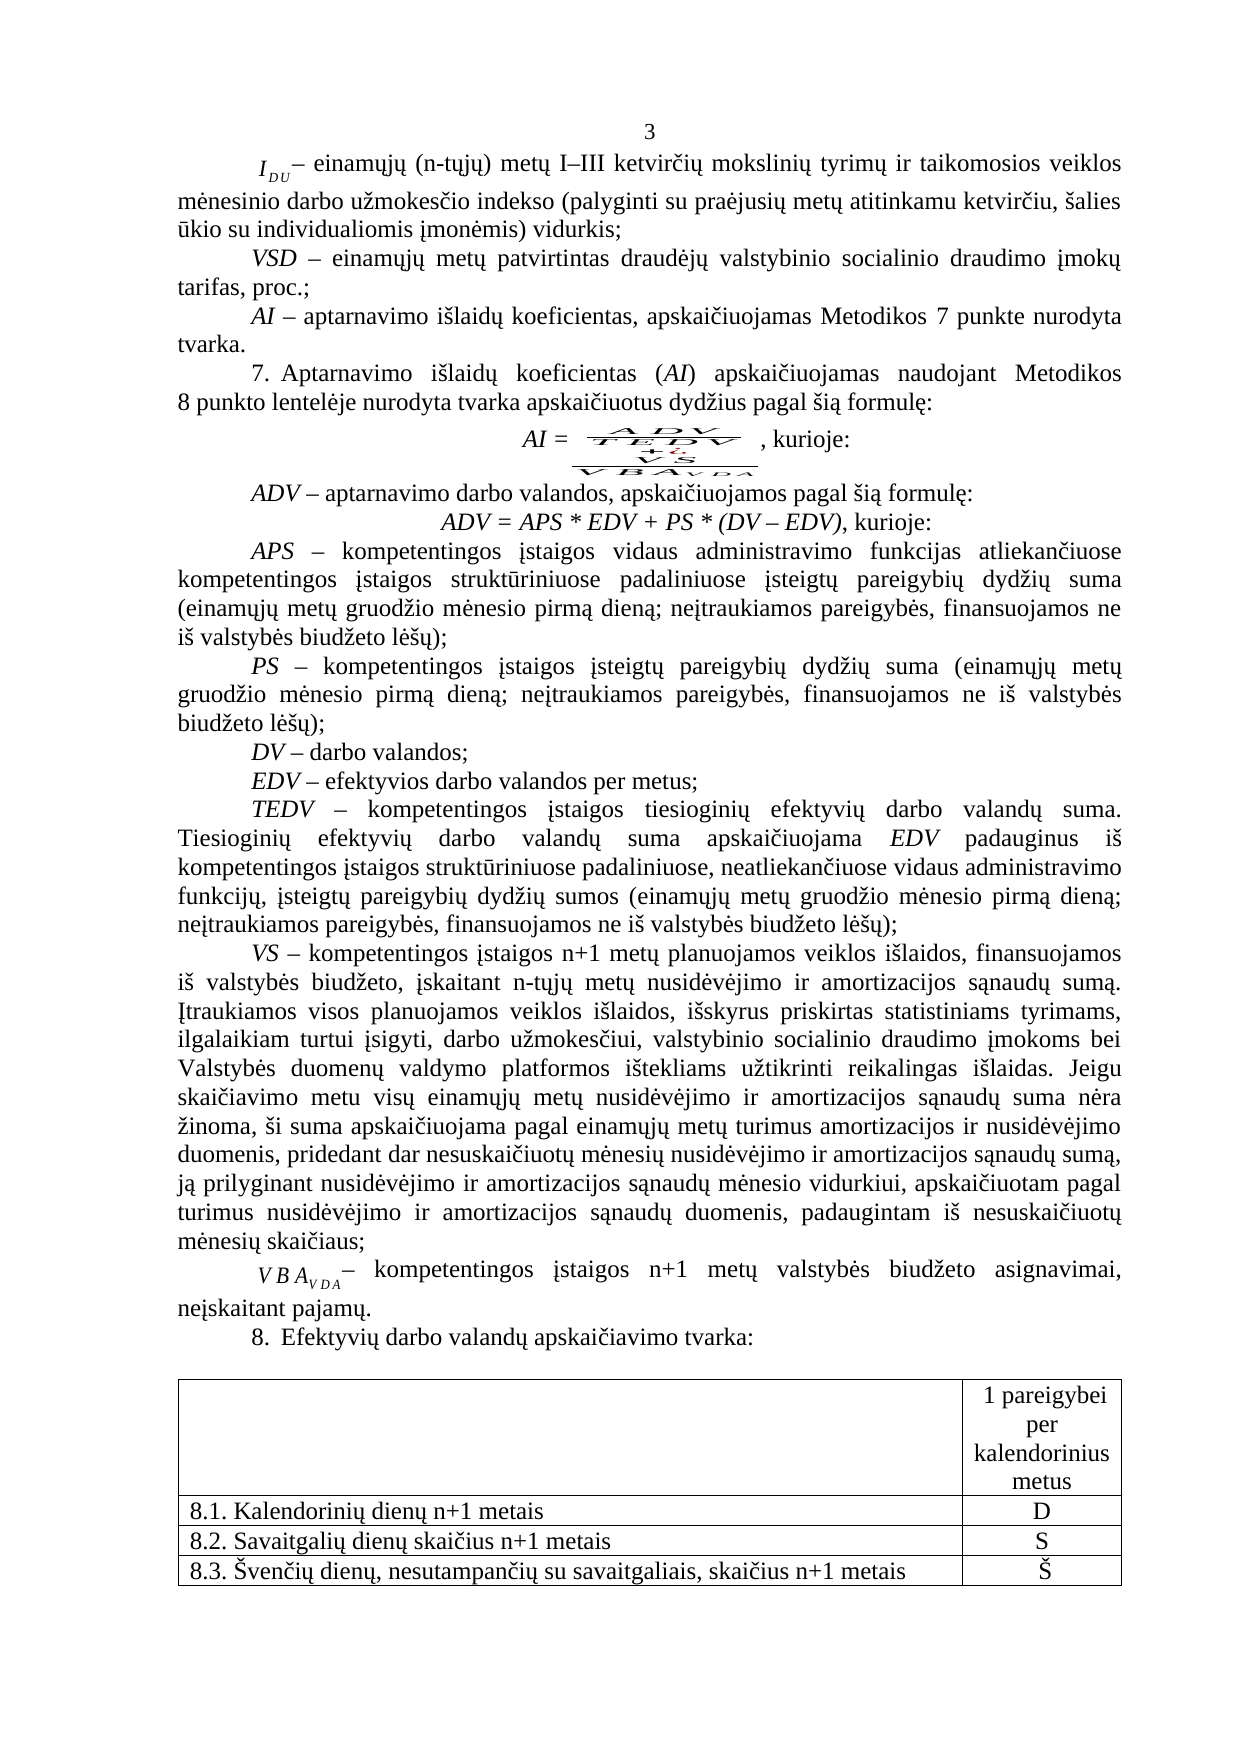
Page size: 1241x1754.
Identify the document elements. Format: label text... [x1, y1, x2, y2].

table_cell Š [963, 1556, 1121, 1584]
table_cell S [963, 1526, 1121, 1555]
text AI – aptarnavimo išlaidų koeficientas, apskaičiuojamas Metodikos 7 punkte nurodyta tvarka. [177, 301, 1122, 358]
table_cell 8.2. Savaitgalių dienų skaičius n+1 metais [179, 1526, 962, 1555]
table_cell D [963, 1496, 1121, 1525]
text ADV – aptarnavimo darbo valandos, apskaičiuojamos pagal šią formulę: [177, 478, 1122, 507]
table_cell 8.3. Švenčių dienų, nesutampančių su savaitgaliais, skaičius n+1 metais [179, 1556, 962, 1584]
text AI =, kurioje: [177, 416, 1122, 478]
text PS – kompetentingos įstaigos įsteigtų pareigybių dydžių suma (einamųjų metų gruodžio mėnesio pirmą dieną; neįtraukiamos pareigybės, finansuojamos ne iš valstybės biudžeto lėšų); [177, 651, 1122, 737]
text 7. Aptarnavimo išlaidų koeficientas (AI) apskaičiuojamas naudojant Metodikos 8 punkto lentelėje nurodyta tvarka apskaičiuotus dydžius pagal šią formulę: [177, 358, 1122, 416]
text EDV – efektyvios darbo valandos per metus; [177, 766, 1122, 794]
text APS – kompetentingos įstaigos vidaus administravimo funkcijas atliekančiuose kompetentingos įstaigos struktūriniuose padaliniuose įsteigtų pareigybių dydžių suma (einamųjų metų gruodžio mėnesio pirmą dieną; neįtraukiamos pareigybės, finansuojamos ne iš valstybės biudžeto lėšų); [177, 536, 1122, 651]
text ADV = APS * EDV + PS * (DV – EDV), kurioje: [177, 507, 1122, 536]
text 8. Efektyvių darbo valandų apskaičiavimo tvarka: [177, 1322, 1122, 1350]
text DV – darbo valandos; [177, 737, 1122, 766]
text – kompetentingos įstaigos n+1 metų valstybės biudžeto asignavimai, neįskaitant pajamų. [177, 1254, 1122, 1322]
table_cell 8.1. Kalendorinių dienų n+1 metais [179, 1496, 962, 1525]
text VS – kompetentingos įstaigos n+1 metų planuojamos veiklos išlaidos, finansuojamos iš valstybės biudžeto, įskaitant n-tųjų metų nusidėvėjimo ir amortizacijos sąnaudų sumą. Įtraukiamos visos planuojamos veiklos išlaidos, išskyrus priskirtas statistiniams tyrimams, ilgalaikiam turtui įsigyti, darbo užmokesčiui, valstybinio socialinio draudimo įmokoms bei Valstybės duomenų valdymo platformos ištekliams užtikrinti reikalingas išlaidas. Jeigu skaičiavimo metu visų einamųjų metų nusidėvėjimo ir amortizacijos sąnaudų suma nėra žinoma, ši suma apskaičiuojama pagal einamųjų metų turimus amortizacijos ir nusidėvėjimo duomenis, pridedant dar nesuskaičiuotų mėnesių nusidėvėjimo ir amortizacijos sąnaudų sumą, ją prilyginant nusidėvėjimo ir amortizacijos sąnaudų mėnesio vidurkiui, apskaičiuotam pagal turimus nusidėvėjimo ir amortizacijos sąnaudų duomenis, padaugintam iš nesuskaičiuotų mėnesių skaičiaus; [177, 938, 1122, 1254]
table_header 1 pareigybei per kalendorinius metus [963, 1380, 1121, 1495]
table_header [179, 1380, 962, 1495]
text TEDV – kompetentingos įstaigos tiesioginių efektyvių darbo valandų suma. Tiesioginių efektyvių darbo valandų suma apskaičiuojama EDV padauginus iš kompetentingos įstaigos struktūriniuose padaliniuose, neatliekančiuose vidaus administravimo funkcijų, įsteigtų pareigybių dydžių sumos (einamųjų metų gruodžio mėnesio pirmą dieną; neįtraukiamos pareigybės, finansuojamos ne iš valstybės biudžeto lėšų); [177, 794, 1122, 938]
text – einamųjų (n-tųjų) metų I–III ketvirčių mokslinių tyrimų ir taikomosios veiklos mėnesinio darbo užmokesčio indekso (palyginti su praėjusių metų atitinkamu ketvirčiu, šalies ūkio su individualiomis įmonėmis) vidurkis; [177, 148, 1122, 243]
text VSD – einamųjų metų patvirtintas draudėjų valstybinio socialinio draudimo įmokų tarifas, proc.; [177, 243, 1122, 301]
